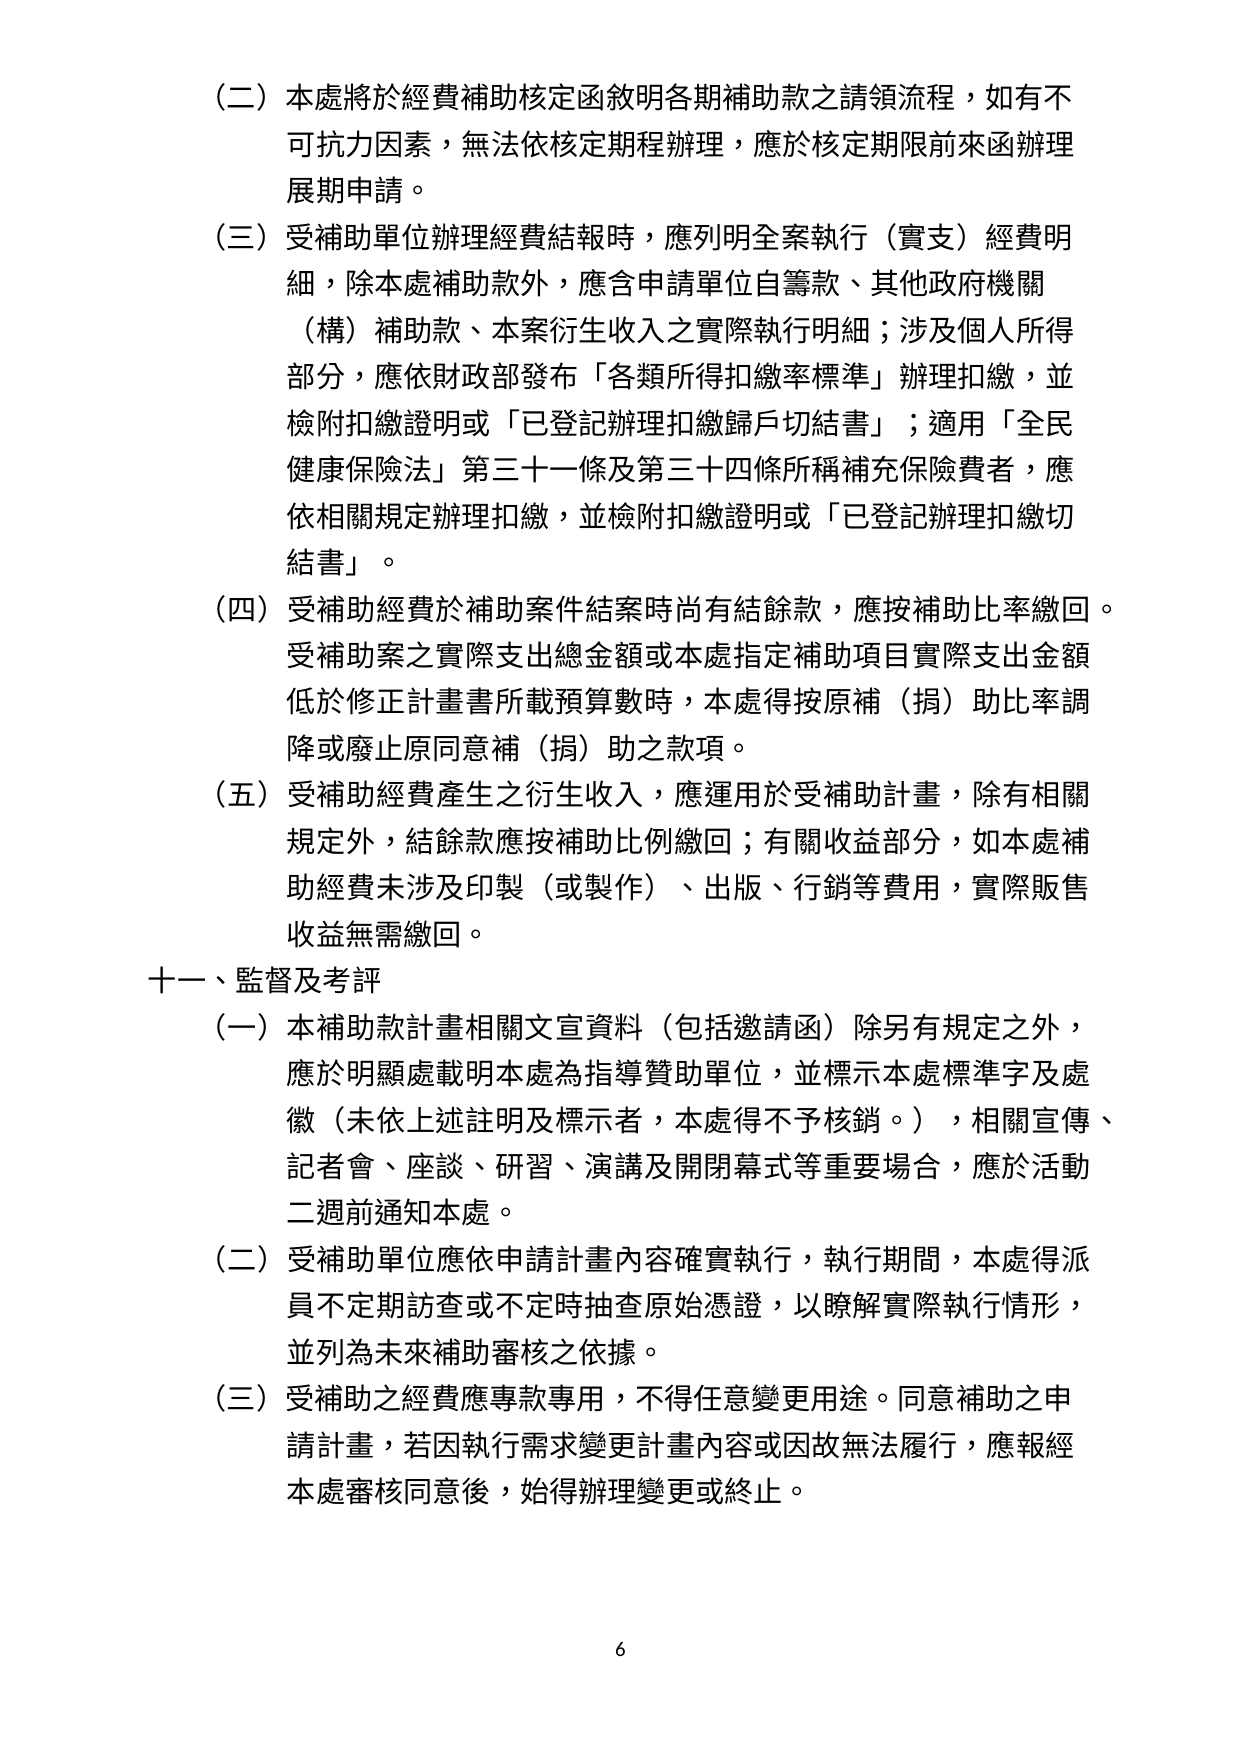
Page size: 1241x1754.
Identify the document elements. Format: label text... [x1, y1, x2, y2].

text （三）受補助之經費應專款專用，不得任意變更用途。同意補助之申請計畫，若因執行需求變更計畫內容或因故無法履行，應報經本處審核同意後，始得辦理變更或終止。 [197, 1376, 1092, 1511]
text （五）受補助經費產生之衍生收入，應運用於受補助計畫，除有相關規定外，結餘款應按補助比例繳回；有關收益部分，如本處補助經費未涉及印製（或製作）、出版、行銷等費用，實際販售收益無需繳回。 [197, 772, 1092, 953]
text （二）本處將於經費補助核定函敘明各期補助款之請領流程，如有不可抗力因素，無法依核定期程辦理，應於核定期限前來函辦理展期申請。 [197, 75, 1092, 210]
text 十一、監督及考評 [148, 958, 1092, 1000]
text （三）受補助單位辦理經費結報時，應列明全案執行（實支）經費明細，除本處補助款外，應含申請單位自籌款、其他政府機關（構）補助款、本案衍生收入之實際執行明細；涉及個人所得部分，應依財政部發布「各類所得扣繳率標準」辦理扣繳，並檢附扣繳證明或「已登記辦理扣繳歸戶切結書」；適用「全民健康保險法」第三十一條及第三十四條所稱補充保險費者，應依相關規定辦理扣繳，並檢附扣繳證明或「已登記辦理扣繳切結書」。 [197, 214, 1092, 582]
text （一）本補助款計畫相關文宣資料（包括邀請函）除另有規定之外，應於明顯處載明本處為指導贊助單位，並標示本處標準字及處徽（未依上述註明及標示者，本處得不予核銷。），相關宣傳、記者會、座談、研習、演講及開閉幕式等重要場合，應於活動二週前通知本處。 [197, 1004, 1092, 1232]
text （四）受補助經費於補助案件結案時尚有結餘款，應按補助比率繳回。受補助案之實際支出總金額或本處指定補助項目實際支出金額低於修正計畫書所載預算數時，本處得按原補（捐）助比率調降或廢止原同意補（捐）助之款項。 [197, 586, 1092, 768]
text （二）受補助單位應依申請計畫內容確實執行，執行期間，本處得派員不定期訪查或不定時抽查原始憑證，以瞭解實際執行情形，並列為未來補助審核之依據。 [197, 1236, 1092, 1372]
